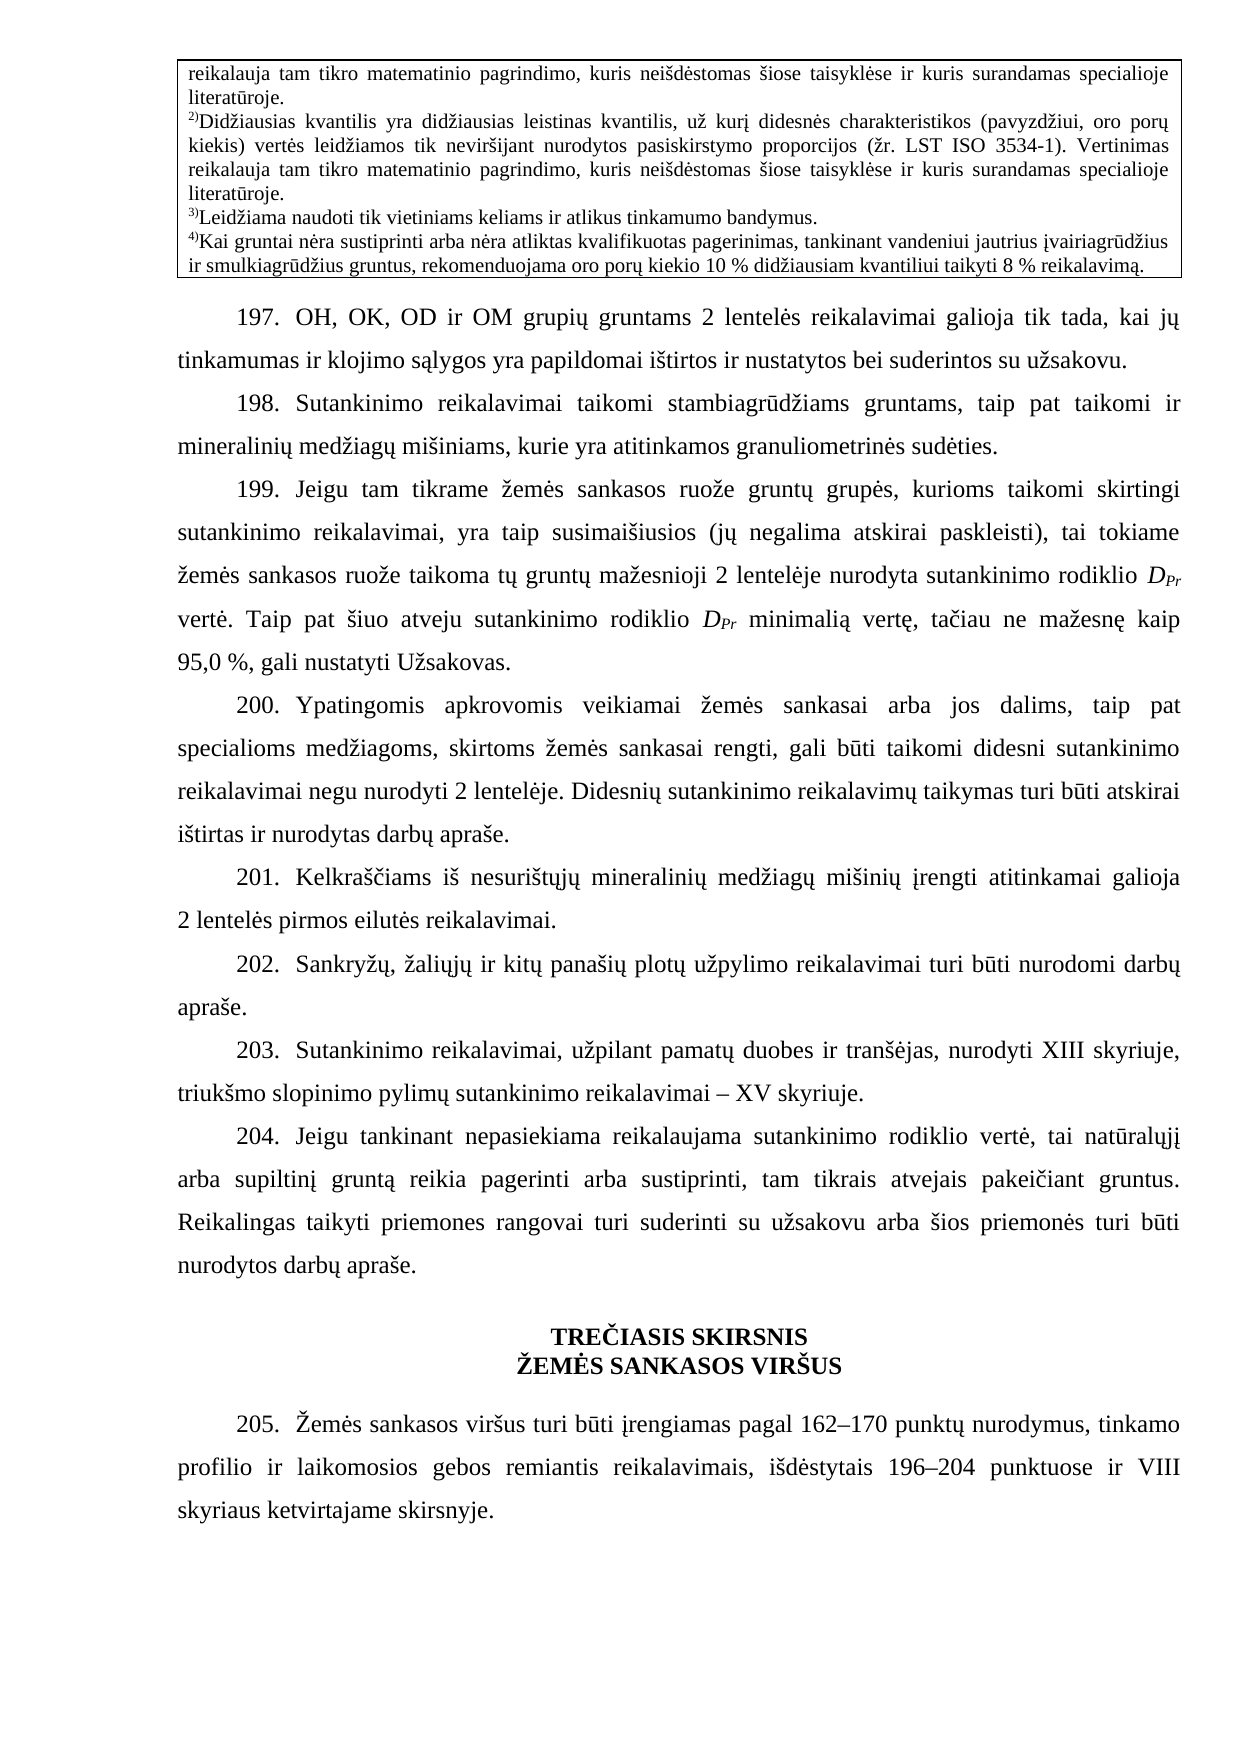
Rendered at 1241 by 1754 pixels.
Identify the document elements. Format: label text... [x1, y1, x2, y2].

text 204. Jeigu tankinant nepasiekiama reikalaujama sutankinimo rodiklio vertė, tai natūralųjį arba supiltinį gruntą reikia pagerinti arba sustiprinti, tam tikrais atvejais pakeičiant gruntus. Reikalingas taikyti priemones rangovai turi suderinti su užsakovu arba šios priemonės turi būti nurodytos darbų apraše. [177, 1121, 1181, 1279]
text 202. Sankryžų, žaliųjų ir kitų panašių plotų užpylimo reikalavimai turi būti nurodomi darbų apraše. [177, 949, 1181, 1021]
table_cell reikalauja tam tikro matematinio pagrindimo, kuris neišdėstomas šiose taisyklėse ir kuris surandamas specialioje literatūroje. 2)Didžiausias kvantilis yra didžiausias leistinas kvantilis, už kurį didesnės charakteristikos (pavyzdžiui, oro porų kiekis) vertės leidžiamos tik neviršijant nurodytos pasiskirstymo proporcijos (žr. LST ISO 3534-1). Vertinimas reikalauja tam tikro matematinio pagrindimo, kuris neišdėstomas šiose taisyklėse ir kuris surandamas specialioje literatūroje. 3)Leidžiama naudoti tik vietiniams keliams ir atlikus tinkamumo bandymus. 4)Kai gruntai nėra sustiprinti arba nėra atliktas kvalifikuotas pagerinimas, tankinant vandeniui jautrius įvairiagrūdžius ir smulkiagrūdžius gruntus, rekomenduojama oro porų kiekio 10 % didžiausiam kvantiliui taikyti 8 % reikalavimą. [178, 61, 1181, 277]
text 205. Žemės sankasos viršus turi būti įrengiamas pagal 162–170 punktų nurodymus, tinkamo profilio ir laikomosios gebos remiantis reikalavimais, išdėstytais 196–204 punktuose ir VIII skyriaus ketvirtajame skirsnyje. [177, 1409, 1181, 1524]
text 198. Sutankinimo reikalavimai taikomi stambiagrūdžiams gruntams, taip pat taikomi ir mineralinių medžiagų mišiniams, kurie yra atitinkamos granuliometrinės sudėties. [177, 388, 1181, 460]
text 199. Jeigu tam tikrame žemės sankasos ruože gruntų grupės, kurioms taikomi skirtingi sutankinimo reikalavimai, yra taip susimaišiusios (jų negalima atskirai paskleisti), tai tokiame žemės sankasos ruože taikoma tų gruntų mažesnioji 2 lentelėje nurodyta sutankinimo rodiklio DPr vertė. Taip pat šiuo atveju sutankinimo rodiklio DPr minimalią vertę, tačiau ne mažesnę kaip 95,0 %, gali nustatyti Užsakovas. [177, 474, 1181, 676]
text 200. Ypatingomis apkrovomis veikiamai žemės sankasai arba jos dalims, taip pat specialioms medžiagoms, skirtoms žemės sankasai rengti, gali būti taikomi didesni sutankinimo reikalavimai negu nurodyti 2 lentelėje. Didesnių sutankinimo reikalavimų taikymas turi būti atskirai ištirtas ir nurodytas darbų apraše. [177, 690, 1181, 848]
text 201. Kelkraščiams iš nesurištųjų mineralinių medžiagų mišinių įrengti atitinkamai galioja 2 lentelės pirmos eilutės reikalavimai. [177, 862, 1181, 934]
text 197. OH, OK, OD ir OM grupių gruntams 2 lentelės reikalavimai galioja tik tada, kai jų tinkamumas ir klojimo sąlygos yra papildomai ištirtos ir nustatytos bei suderintos su užsakovu. [177, 302, 1181, 374]
text TREČIASIS SKIRSNIS [177, 1322, 1181, 1351]
text ŽEMĖS SANKASOS VIRŠUS [177, 1351, 1181, 1380]
text 203. Sutankinimo reikalavimai, užpilant pamatų duobes ir tranšėjas, nurodyti XIII skyriuje, triukšmo slopinimo pylimų sutankinimo reikalavimai – XV skyriuje. [177, 1035, 1181, 1107]
